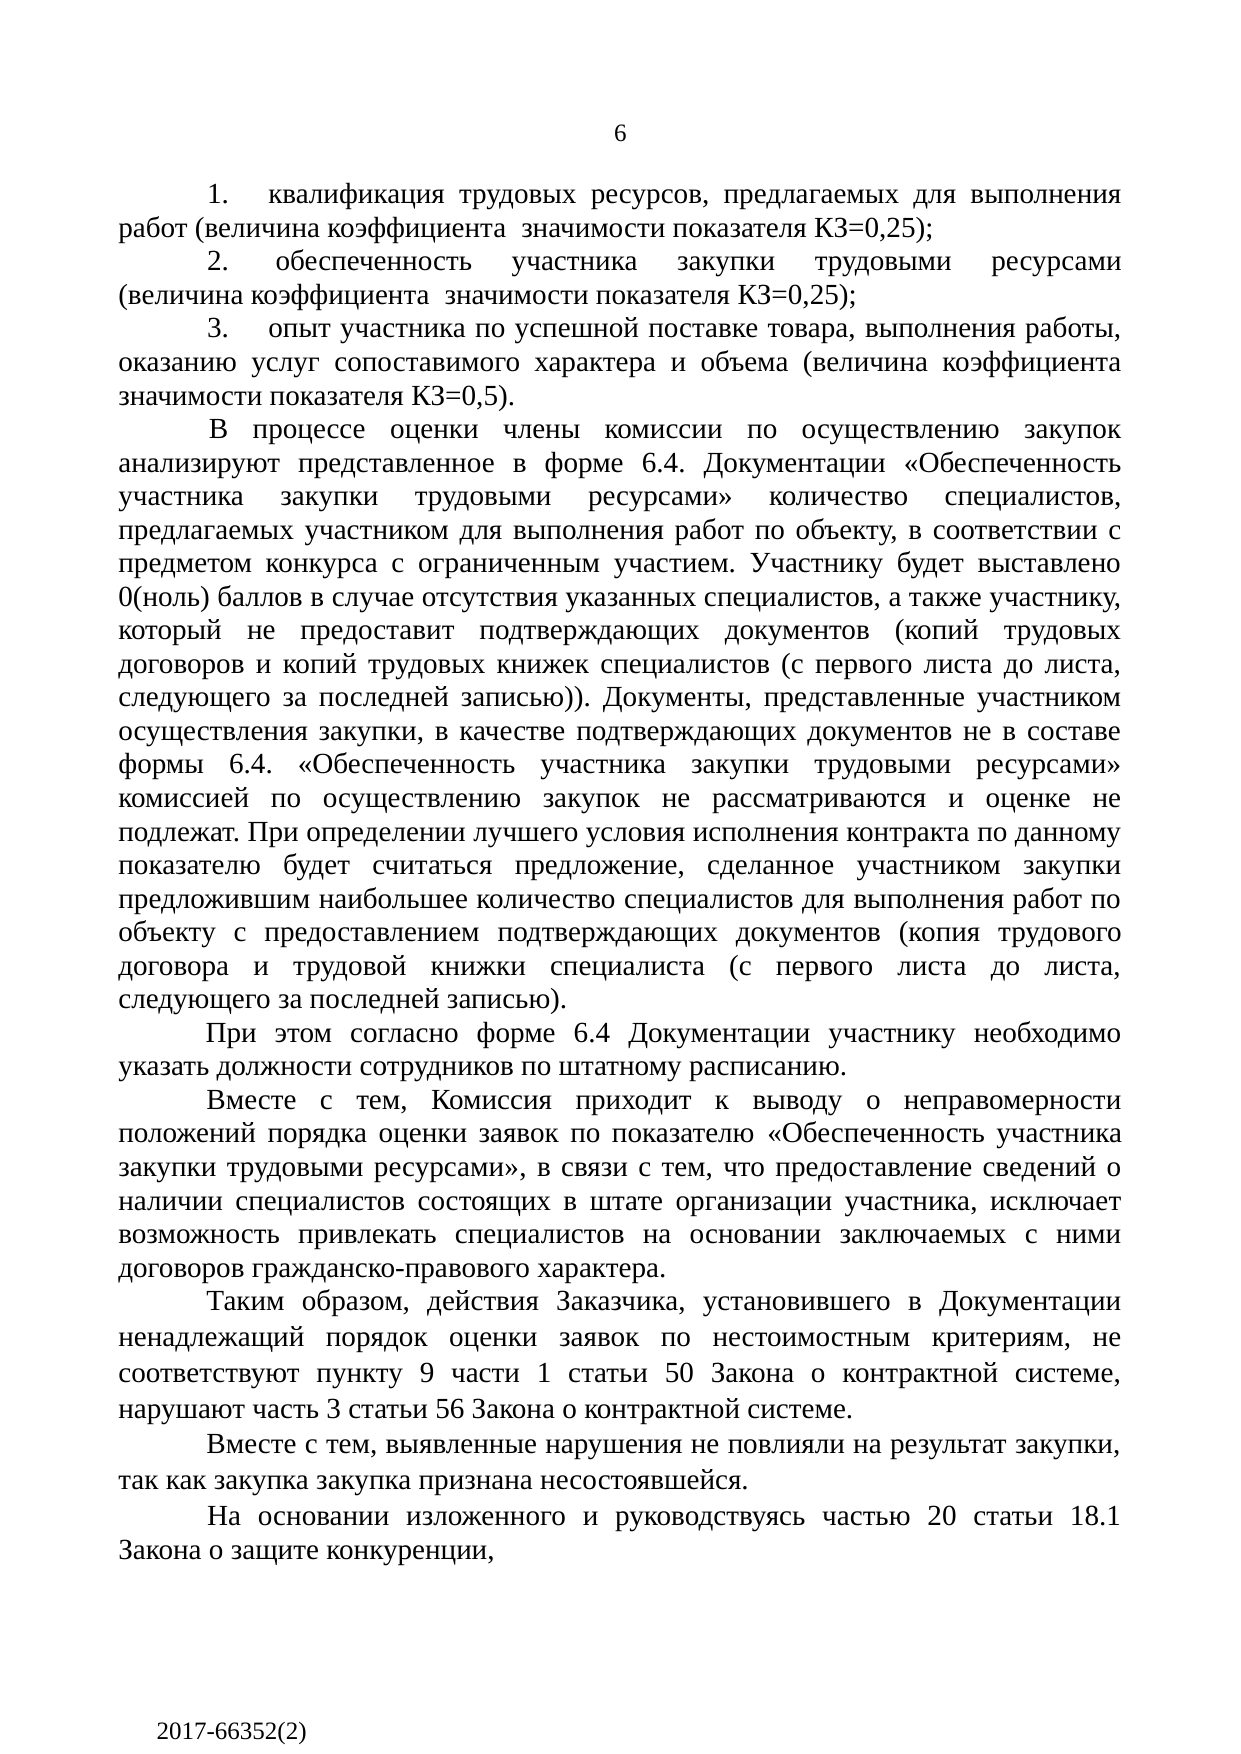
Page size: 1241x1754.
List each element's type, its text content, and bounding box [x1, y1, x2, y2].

list квалификация трудовых ресурсов, предлагаемых для выполнения работ (величина коэффициента значимости показателя КЗ=0,25); [118, 176, 1122, 243]
text В процессе оценки члены комиссии по осуществлению закупок анализируют представленное в форме 6.4. Документации «Обеспеченность участника закупки трудовыми ресурсами» количество специалистов, предлагаемых участником для выполнения работ по объекту, в соответствии с предметом конкурса с ограниченным участием. Участнику будет выставлено 0(ноль) баллов в случае отсутствия указанных специалистов, а также участнику, который не предоставит подтверждающих документов (копий трудовых договоров и копий трудовых книжек специалистов (с первого листа до листа, следующего за последней записью)). Документы, представленные участником осуществления закупки, в качестве подтверждающих документов не в составе формы 6.4. «Обеспеченность участника закупки трудовыми ресурсами» комиссией по осуществлению закупок не рассматриваются и оценке не подлежат. При определении лучшего условия исполнения контракта по данному показателю будет считаться предложение, сделанное участником закупки предложившим наибольшее количество специалистов для выполнения работ по объекту с предоставлением подтверждающих документов (копия трудового договора и трудовой книжки специалиста (с первого листа до листа, следующего за последней записью). [118, 411, 1122, 1015]
list опыт участника по успешной поставке товара, выполнения работы, оказанию услуг сопоставимого характера и объема (величина коэффициента значимости показателя КЗ=0,5). [118, 311, 1122, 411]
text При этом согласно форме 6.4 Документации участнику необходимо указать должности сотрудников по штатному расписанию. [118, 1015, 1122, 1082]
text Вместе с тем, Комиссия приходит к выводу о неправомерности положений порядка оценки заявок по показателю «Обеспеченность участника закупки трудовыми ресурсами», в связи с тем, что предоставление сведений о наличии специалистов состоящих в штате организации участника, исключает возможность привлекать специалистов на основании заключаемых с ними договоров гражданско-правового характера. [118, 1082, 1122, 1283]
text На основании изложенного и руководствуясь частью 20 статьи 18.1 Закона о защите конкуренции, [118, 1498, 1122, 1565]
list обеспеченность участника закупки трудовыми ресурсами (величина коэффициента значимости показателя КЗ=0,25); [118, 243, 1122, 311]
text Вместе с тем, выявленные нарушения не повлияли на результат закупки, так как закупка закупка признана несостоявшейся. [118, 1427, 1122, 1496]
text Таким образом, действия Заказчика, установившего в Документации ненадлежащий порядок оценки заявок по нестоимостным критериям, не соответствуют пункту 9 части 1 статьи 50 Закона о контрактной системе, нарушают часть 3 статьи 56 Закона о контрактной системе. [118, 1283, 1122, 1424]
